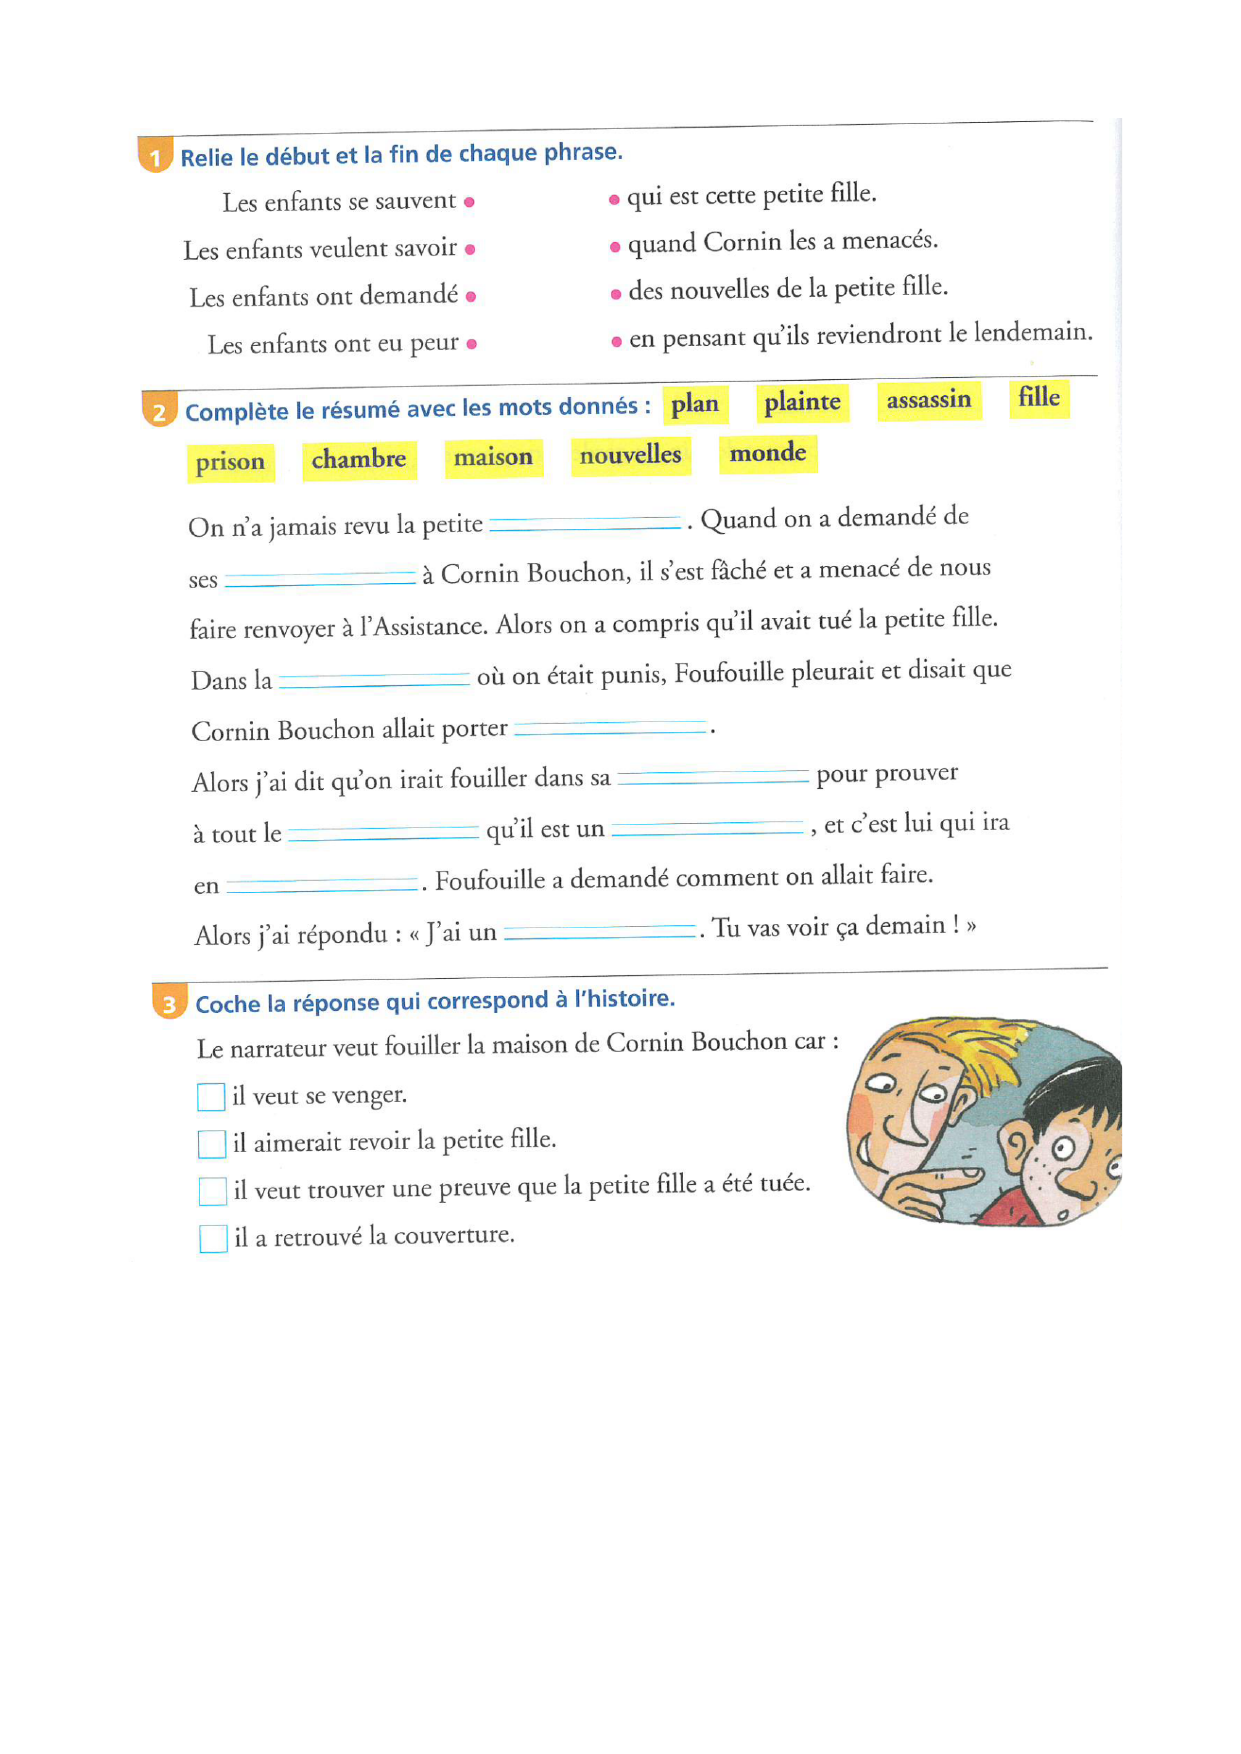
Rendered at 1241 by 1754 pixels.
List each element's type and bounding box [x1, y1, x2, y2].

picture [118, 118, 1123, 1262]
